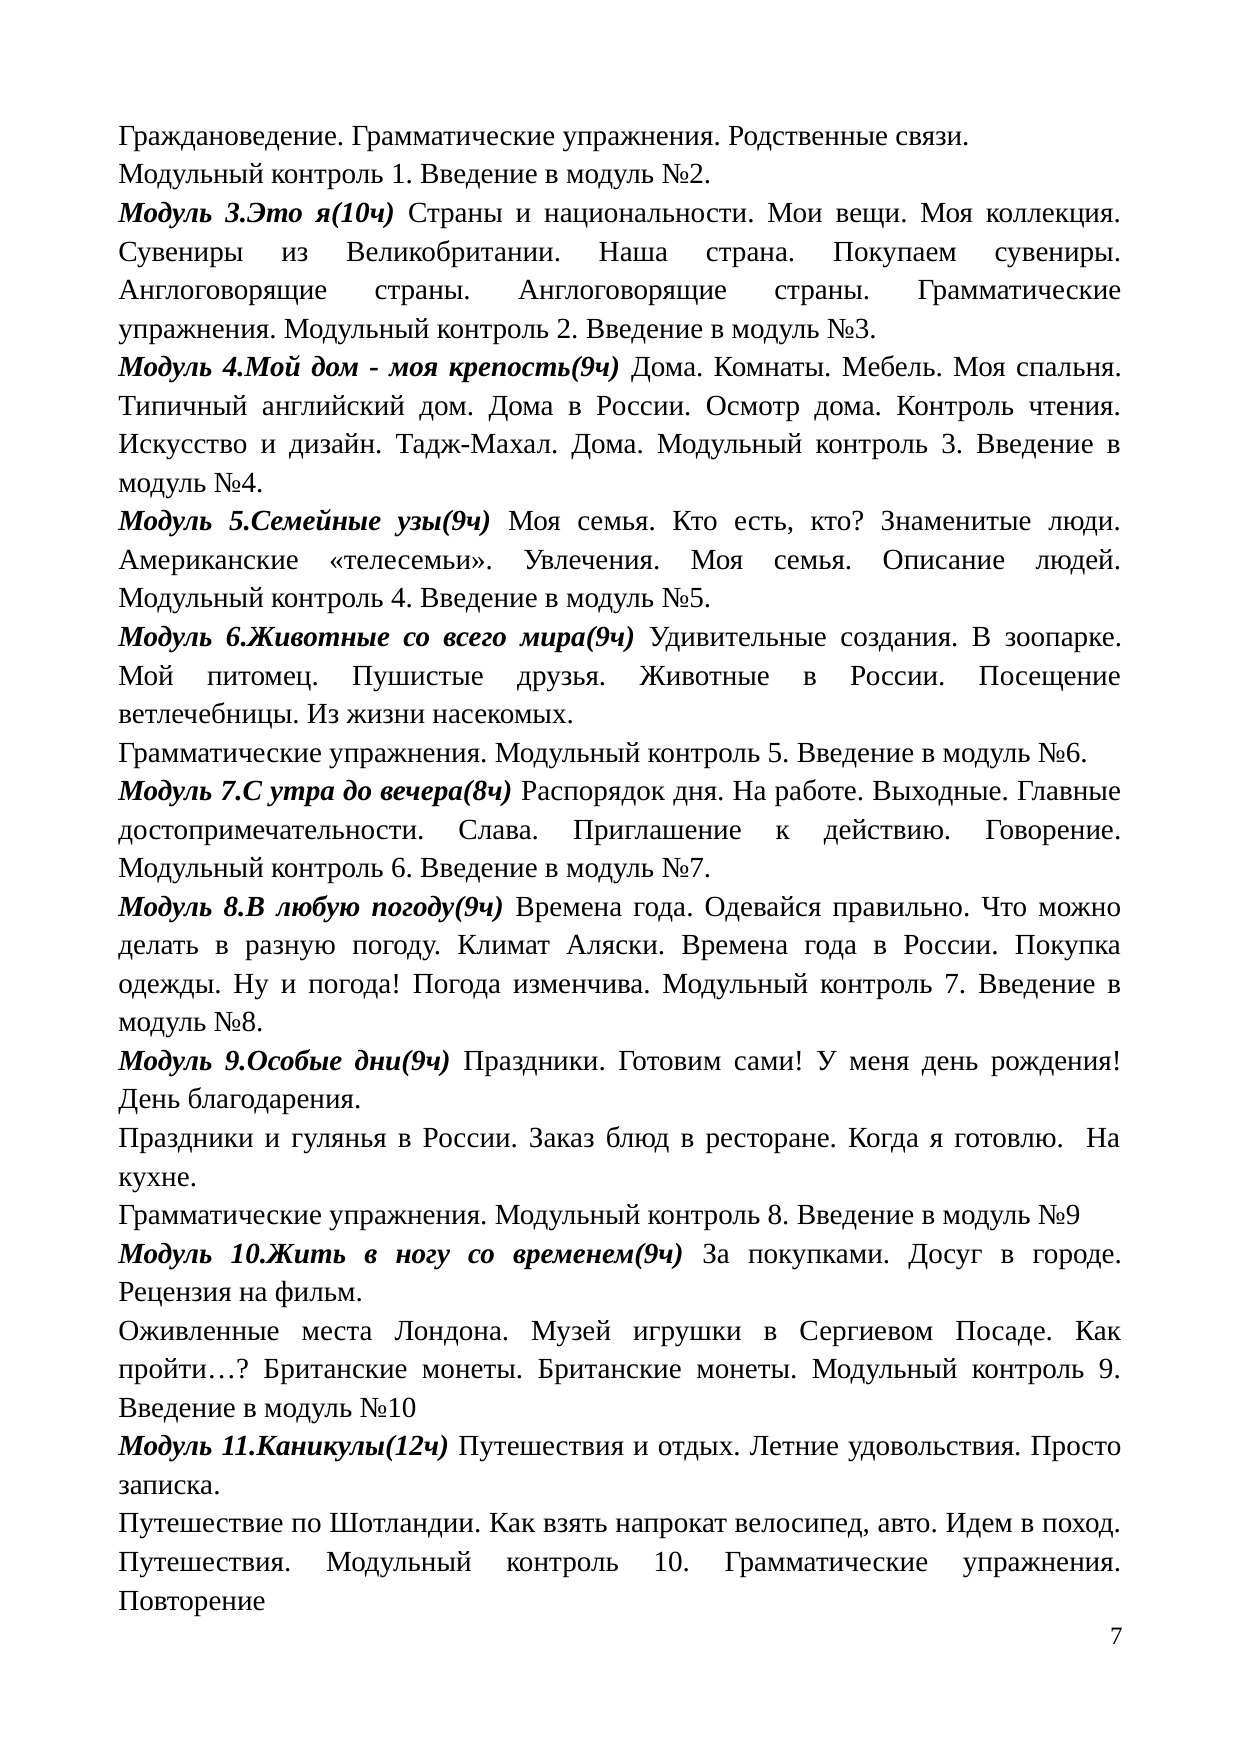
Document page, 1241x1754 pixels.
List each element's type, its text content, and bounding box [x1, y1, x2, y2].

text Граждановедение. Грамматические упражнения. Родственные связи. [118, 118, 1122, 152]
text Модуль 8.В любую погоду(9ч) Времена года. Одевайся правильно. Что можно делать в разную погоду. Климат Аляски. Времена года в России. Покупка одежды. Ну и погода! Погода изменчива. Модульный контроль 7. Введение в модуль №8. [118, 889, 1122, 1038]
text Модуль 11.Каникулы(12ч) Путешествия и отдых. Летние удовольствия. Просто записка. [118, 1428, 1122, 1501]
text Модуль 4.Мой дом - моя крепость(9ч) Дома. Комнаты. Мебель. Моя спальня. Типичный английский дом. Дома в России. Осмотр дома. Контроль чтения. Искусство и дизайн. Тадж-Махал. Дома. Модульный контроль 3. Введение в модуль №4. [118, 349, 1122, 498]
text Путешествие по Шотландии. Как взять напрокат велосипед, авто. Идем в поход. Путешествия. Модульный контроль 10. Грамматические упражнения. Повторение [118, 1506, 1122, 1616]
text Праздники и гулянья в России. Заказ блюд в ресторане. Когда я готовлю. На кухне. [118, 1120, 1122, 1192]
text Модуль 10.Жить в ногу со временем(9ч) За покупками. Досуг в городе. Рецензия на фильм. [118, 1236, 1122, 1308]
text Грамматические упражнения. Модульный контроль 5. Введение в модуль №6. [118, 735, 1122, 768]
text Модуль 3.Это я(10ч) Страны и национальности. Мои вещи. Моя коллекция. Сувениры из Великобритании. Наша страна. Покупаем сувениры. Англоговорящие страны. Англоговорящие страны. Грамматические упражнения. Модульный контроль 2. Введение в модуль №3. [118, 195, 1122, 344]
text Грамматические упражнения. Модульный контроль 8. Введение в модуль №9 [118, 1197, 1122, 1231]
text Модуль 5.Семейные узы(9ч) Моя семья. Кто есть, кто? Знаменитые люди. Американские «телесемьи». Увлечения. Моя семья. Описание людей. Модульный контроль 4. Введение в модуль №5. [118, 503, 1122, 614]
text Оживленные места Лондона. Музей игрушки в Сергиевом Посаде. Как пройти…? Британские монеты. Британские монеты. Модульный контроль 9. Введение в модуль №10 [118, 1313, 1122, 1423]
text Модуль 6.Животные со всего мира(9ч) Удивительные создания. В зоопарке. Мой питомец. Пушистые друзья. Животные в России. Посещение ветлечебницы. Из жизни насекомых. [118, 619, 1122, 730]
text Модульный контроль 1. Введение в модуль №2. [118, 157, 1122, 190]
text Модуль 9.Особые дни(9ч) Праздники. Готовим сами! У меня день рождения! День благодарения. [118, 1043, 1122, 1115]
text Модуль 7.С утра до вечера(8ч) Распорядок дня. На работе. Выходные. Главные достопримечательности. Слава. Приглашение к действию. Говорение. Модульный контроль 6. Введение в модуль №7. [118, 773, 1122, 884]
